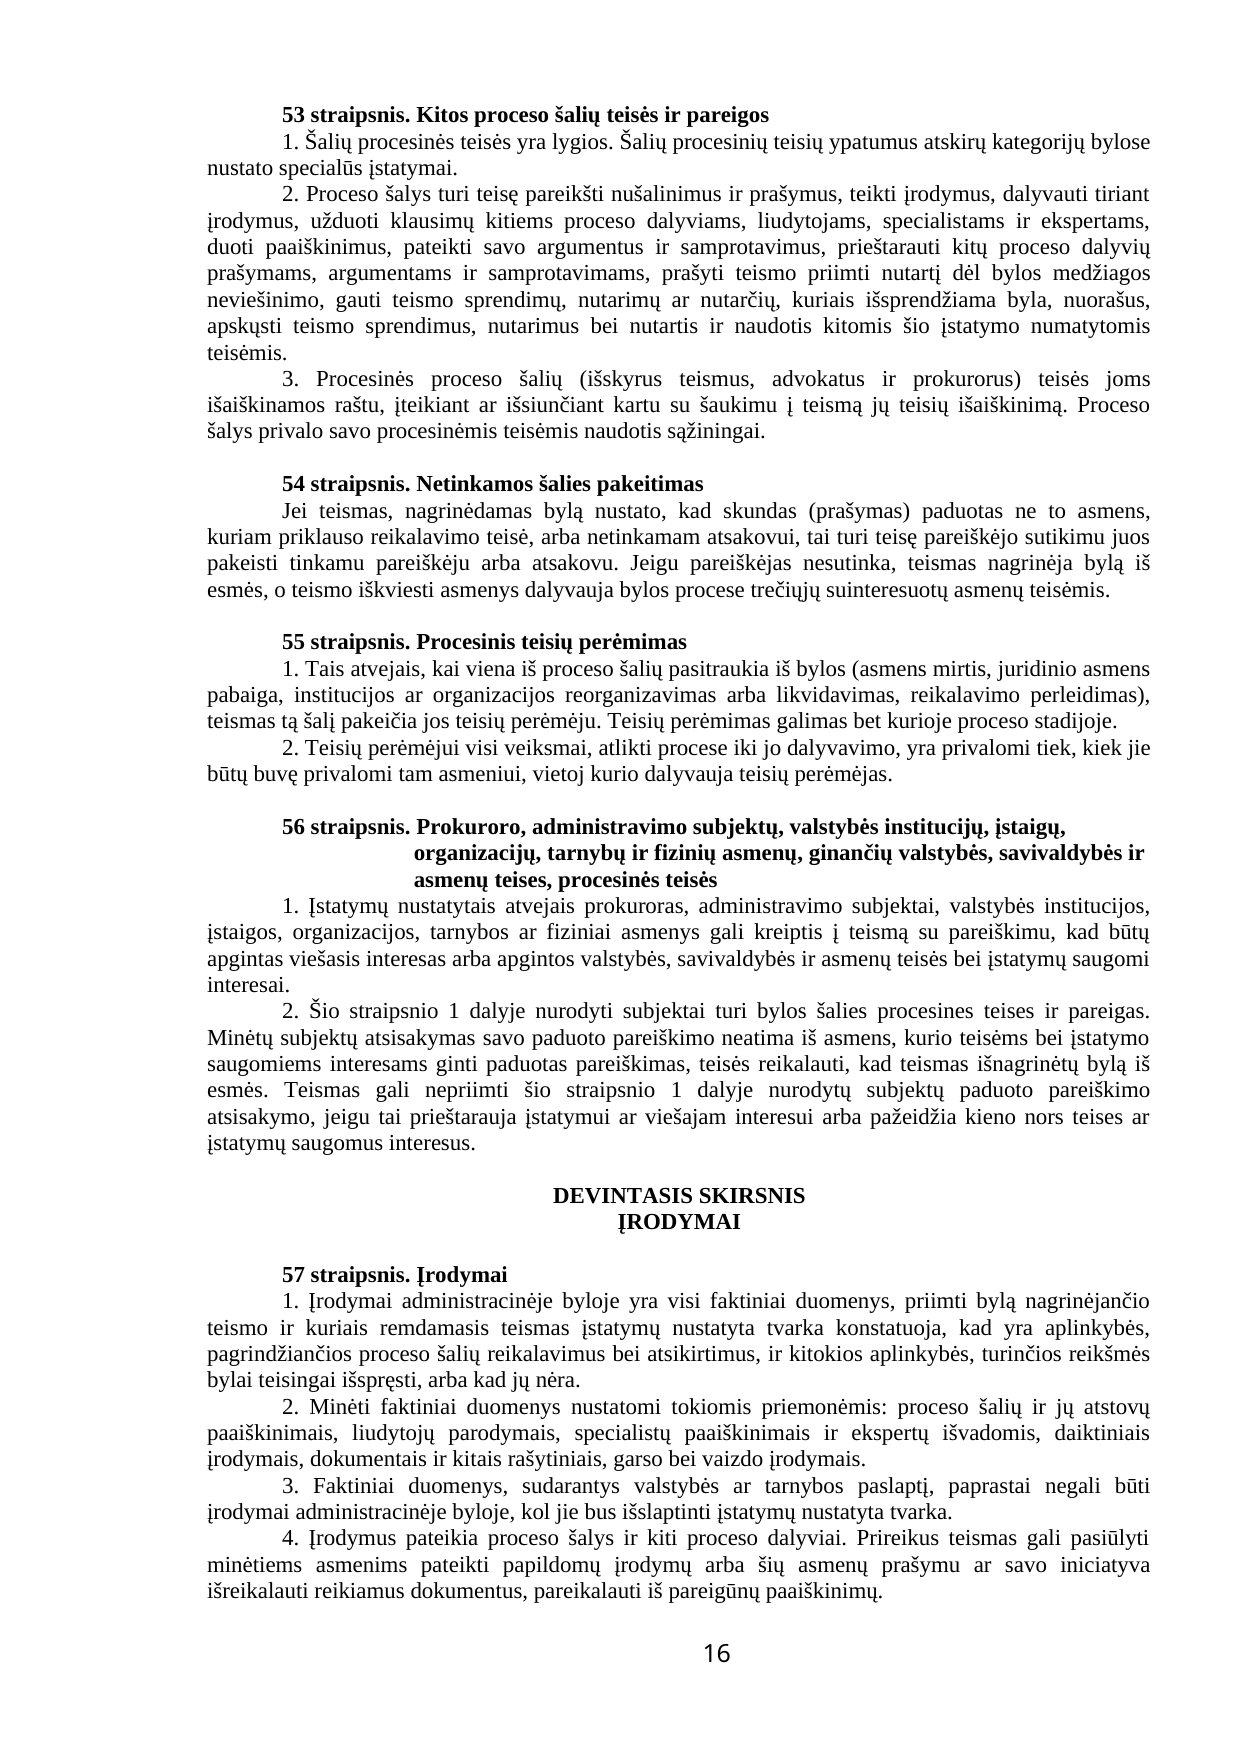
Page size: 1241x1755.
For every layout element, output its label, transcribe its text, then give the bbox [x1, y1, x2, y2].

text 54 straipsnis. Netinkamos šalies pakeitimas [207, 470, 1152, 497]
text 56 straipsnis. Prokuroro, administravimo subjektų, valstybės institucijų, įstaigų, [282, 813, 1152, 839]
text 1. Šalių procesinės teisės yra lygios. Šalių procesinių teisių ypatumus atskirų kategorijų bylose nustato specialūs įstatymai. [207, 128, 1152, 180]
text 4. Įrodymus pateikia proceso šalys ir kiti proceso dalyviai. Prireikus teismas gali pasiūlyti minėtiems asmenims pateikti papildomų įrodymų arba šių asmenų prašymu ar savo iniciatyva išreikalauti reikiamus dokumentus, pareikalauti iš pareigūnų paaiškinimų. [207, 1524, 1152, 1603]
text 2. Minėti faktiniai duomenys nustatomi tokiomis priemonėmis: proceso šalių ir jų atstovų paaiškinimais, liudytojų parodymais, specialistų paaiškinimais ir ekspertų išvadomis, daiktiniais įrodymais, dokumentais ir kitais rašytiniais, garso bei vaizdo įrodymais. [207, 1393, 1152, 1472]
text 3. Procesinės proceso šalių (išskyrus teismus, advokatus ir prokurorus) teisės joms išaiškinamos raštu, įteikiant ar išsiunčiant kartu su šaukimu į teismą jų teisių išaiškinimą. Proceso šalys privalo savo procesinėmis teisėmis naudotis sąžiningai. [207, 365, 1152, 444]
text DEVINTASIS SKIRSNIS [207, 1182, 1152, 1208]
text ĮRODYMAI [207, 1208, 1152, 1234]
text 57 straipsnis. Įrodymai [207, 1261, 1152, 1287]
text 1. Įrodymai administracinėje byloje yra visi faktiniai duomenys, priimti bylą nagrinėjančio teismo ir kuriais remdamasis teismas įstatymų nustatyta tvarka konstatuoja, kad yra aplinkybės, pagrindžiančios proceso šalių reikalavimus bei atsikirtimus, ir kitokios aplinkybės, turinčios reikšmės bylai teisingai išspręsti, arba kad jų nėra. [207, 1287, 1152, 1393]
text 1. Tais atvejais, kai viena iš proceso šalių pasitraukia iš bylos (asmens mirtis, juridinio asmens pabaiga, institucijos ar organizacijos reorganizavimas arba likvidavimas, reikalavimo perleidimas), teismas tą šalį pakeičia jos teisių perėmėju. Teisių perėmimas galimas bet kurioje proceso stadijoje. [207, 655, 1152, 734]
text asmenų teises, procesinės teisės [413, 866, 1152, 892]
text 2. Proceso šalys turi teisę pareikšti nušalinimus ir prašymus, teikti įrodymus, dalyvauti tiriant įrodymus, užduoti klausimų kitiems proceso dalyviams, liudytojams, specialistams ir ekspertams, duoti paaiškinimus, pateikti savo argumentus ir samprotavimus, prieštarauti kitų proceso dalyvių prašymams, argumentams ir samprotavimams, prašyti teismo priimti nutartį dėl bylos medžiagos neviešinimo, gauti teismo sprendimų, nutarimų ar nutarčių, kuriais išsprendžiama byla, nuorašus, apskųsti teismo sprendimus, nutarimus bei nutartis ir naudotis kitomis šio įstatymo numatytomis teisėmis. [207, 180, 1152, 365]
text 55 straipsnis. Procesinis teisių perėmimas [207, 628, 1152, 655]
text 53 straipsnis. Kitos proceso šalių teisės ir pareigos [207, 101, 1152, 128]
text 2. Šio straipsnio 1 dalyje nurodyti subjektai turi bylos šalies procesines teises ir pareigas. Minėtų subjektų atsisakymas savo paduoto pareiškimo neatima iš asmens, kurio teisėms bei įstatymo saugomiems interesams ginti paduotas pareiškimas, teisės reikalauti, kad teismas išnagrinėtų bylą iš esmės. Teismas gali nepriimti šio straipsnio 1 dalyje nurodytų subjektų paduoto pareiškimo atsisakymo, jeigu tai prieštarauja įstatymui ar viešajam interesui arba pažeidžia kieno nors teises ar įstatymų saugomus interesus. [207, 997, 1152, 1156]
text 3. Faktiniai duomenys, sudarantys valstybės ar tarnybos paslaptį, paprastai negali būti įrodymai administracinėje byloje, kol jie bus išslaptinti įstatymų nustatyta tvarka. [207, 1472, 1152, 1524]
text 2. Teisių perėmėjui visi veiksmai, atlikti procese iki jo dalyvavimo, yra privalomi tiek, kiek jie būtų buvę privalomi tam asmeniui, vietoj kurio dalyvauja teisių perėmėjas. [207, 734, 1152, 787]
text Jei teismas, nagrinėdamas bylą nustato, kad skundas (prašymas) paduotas ne to asmens, kuriam priklauso reikalavimo teisė, arba netinkamam atsakovui, tai turi teisę pareiškėjo sutikimu juos pakeisti tinkamu pareiškėju arba atsakovu. Jeigu pareiškėjas nesutinka, teismas nagrinėja bylą iš esmės, o teismo iškviesti asmenys dalyvauja bylos procese trečiųjų suinteresuotų asmenų teisėmis. [207, 497, 1152, 602]
text 1. Įstatymų nustatytais atvejais prokuroras, administravimo subjektai, valstybės institucijos, įstaigos, organizacijos, tarnybos ar fiziniai asmenys gali kreiptis į teismą su pareiškimu, kad būtų apgintas viešasis interesas arba apgintos valstybės, savivaldybės ir asmenų teisės bei įstatymų saugomi interesai. [207, 892, 1152, 997]
text organizacijų, tarnybų ir fizinių asmenų, ginančių valstybės, savivaldybės ir [413, 839, 1152, 866]
